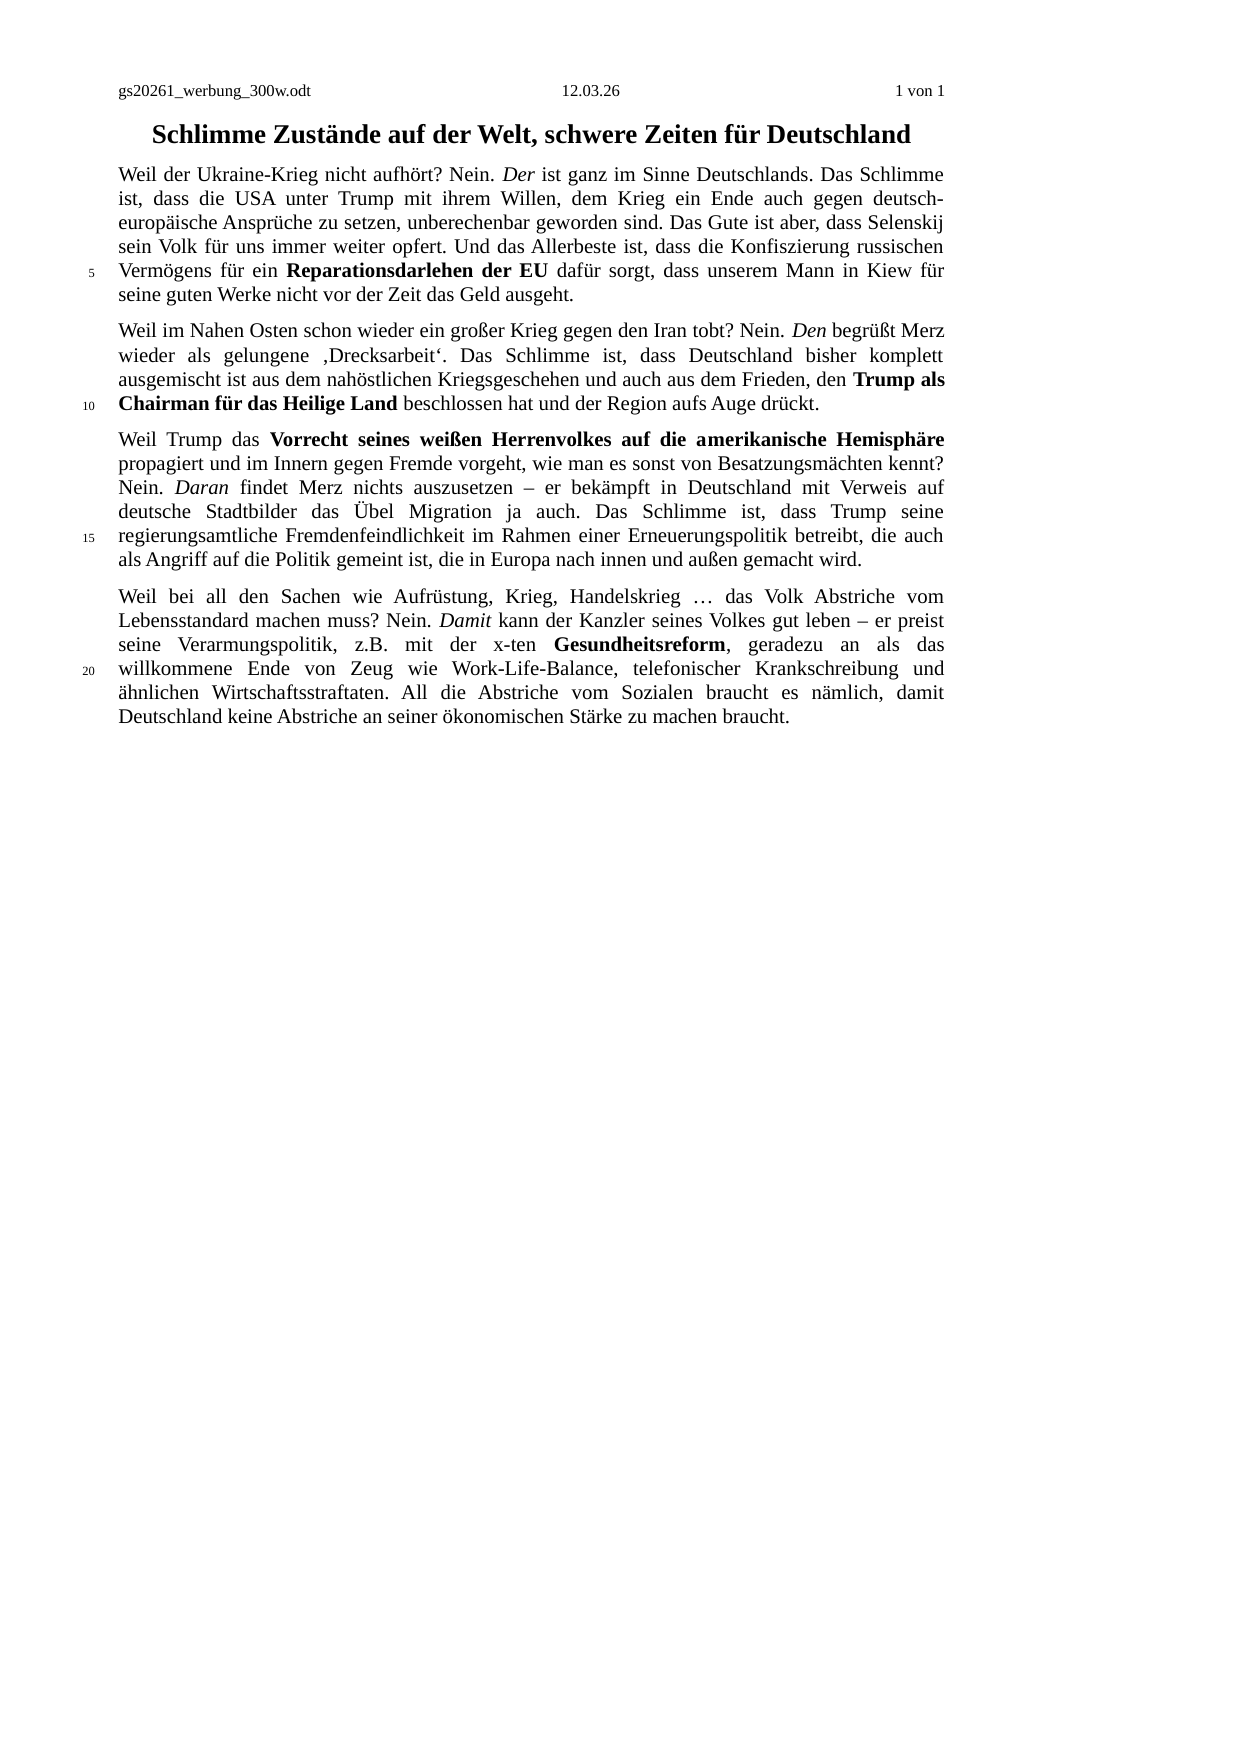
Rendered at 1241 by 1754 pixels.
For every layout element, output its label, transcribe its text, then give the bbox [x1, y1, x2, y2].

text Schlimme Zustände auf der Welt, schwere Zeiten für Deutschland [118, 118, 945, 149]
text Weil Trump das Vorrecht seines weißen Herrenvolkes auf die amerikanische Hemisphäre propagiert und im Innern gegen Fremde vorgeht, wie man es sonst von Besatzungsmächten kennt? Nein. Daran findet Merz nichts auszusetzen – er bekämpft in Deutschland mit Verweis auf deutsche Stadtbilder das Übel Migration ja auch. Das Schlimme ist, dass Trump seine regierungsamtliche Fremdenfeindlichkeit im Rahmen einer Erneuerungspolitik betreibt, die auch als Angriff auf die Politik gemeint ist, die in Europa nach innen und außen gemacht wird. [118, 427, 945, 571]
text Weil bei all den Sachen wie Aufrüstung, Krieg, Handelskrieg … das Volk Abstriche vom Lebensstandard machen muss? Nein. Damit kann der Kanzler seines Volkes gut leben – er preist seine Verarmungspolitik, z.B. mit der x-ten Gesundheitsreform, geradezu an als das willkommene Ende von Zeug wie Work-Life-Balance, telefonischer Krankschreibung und ähnlichen Wirtschaftsstraftaten. All die Abstriche vom Sozialen braucht es nämlich, damit Deutschland keine Abstriche an seiner ökonomischen Stärke zu machen braucht. [118, 584, 945, 728]
text Weil der Ukraine-Krieg nicht aufhört? Nein. Der ist ganz im Sinne Deutschlands. Das Schlimme ist, dass die USA unter Trump mit ihrem Willen, dem Krieg ein Ende auch gegen deutsch-europäische Ansprüche zu setzen, unberechenbar geworden sind. Das Gute ist aber, dass Selenskij sein Volk für uns immer weiter opfert. Und das Allerbeste ist, dass die Konfiszierung russischen Vermögens für ein Reparationsdarlehen der EU dafür sorgt, dass unserem Mann in Kiew für seine guten Werke nicht vor der Zeit das Geld ausgeht. [118, 162, 945, 306]
text Weil im Nahen Osten schon wieder ein großer Krieg gegen den Iran tobt? Nein. Den begrüßt Merz wieder als gelungene ‚Drecksarbeit‘. Das Schlimme ist, dass Deutschland bisher komplett ausgemischt ist aus dem nahöstlichen Kriegsgeschehen und auch aus dem Frieden, den Trump als Chairman für das Heilige Land beschlossen hat und der Region aufs Auge drückt. [118, 318, 945, 415]
